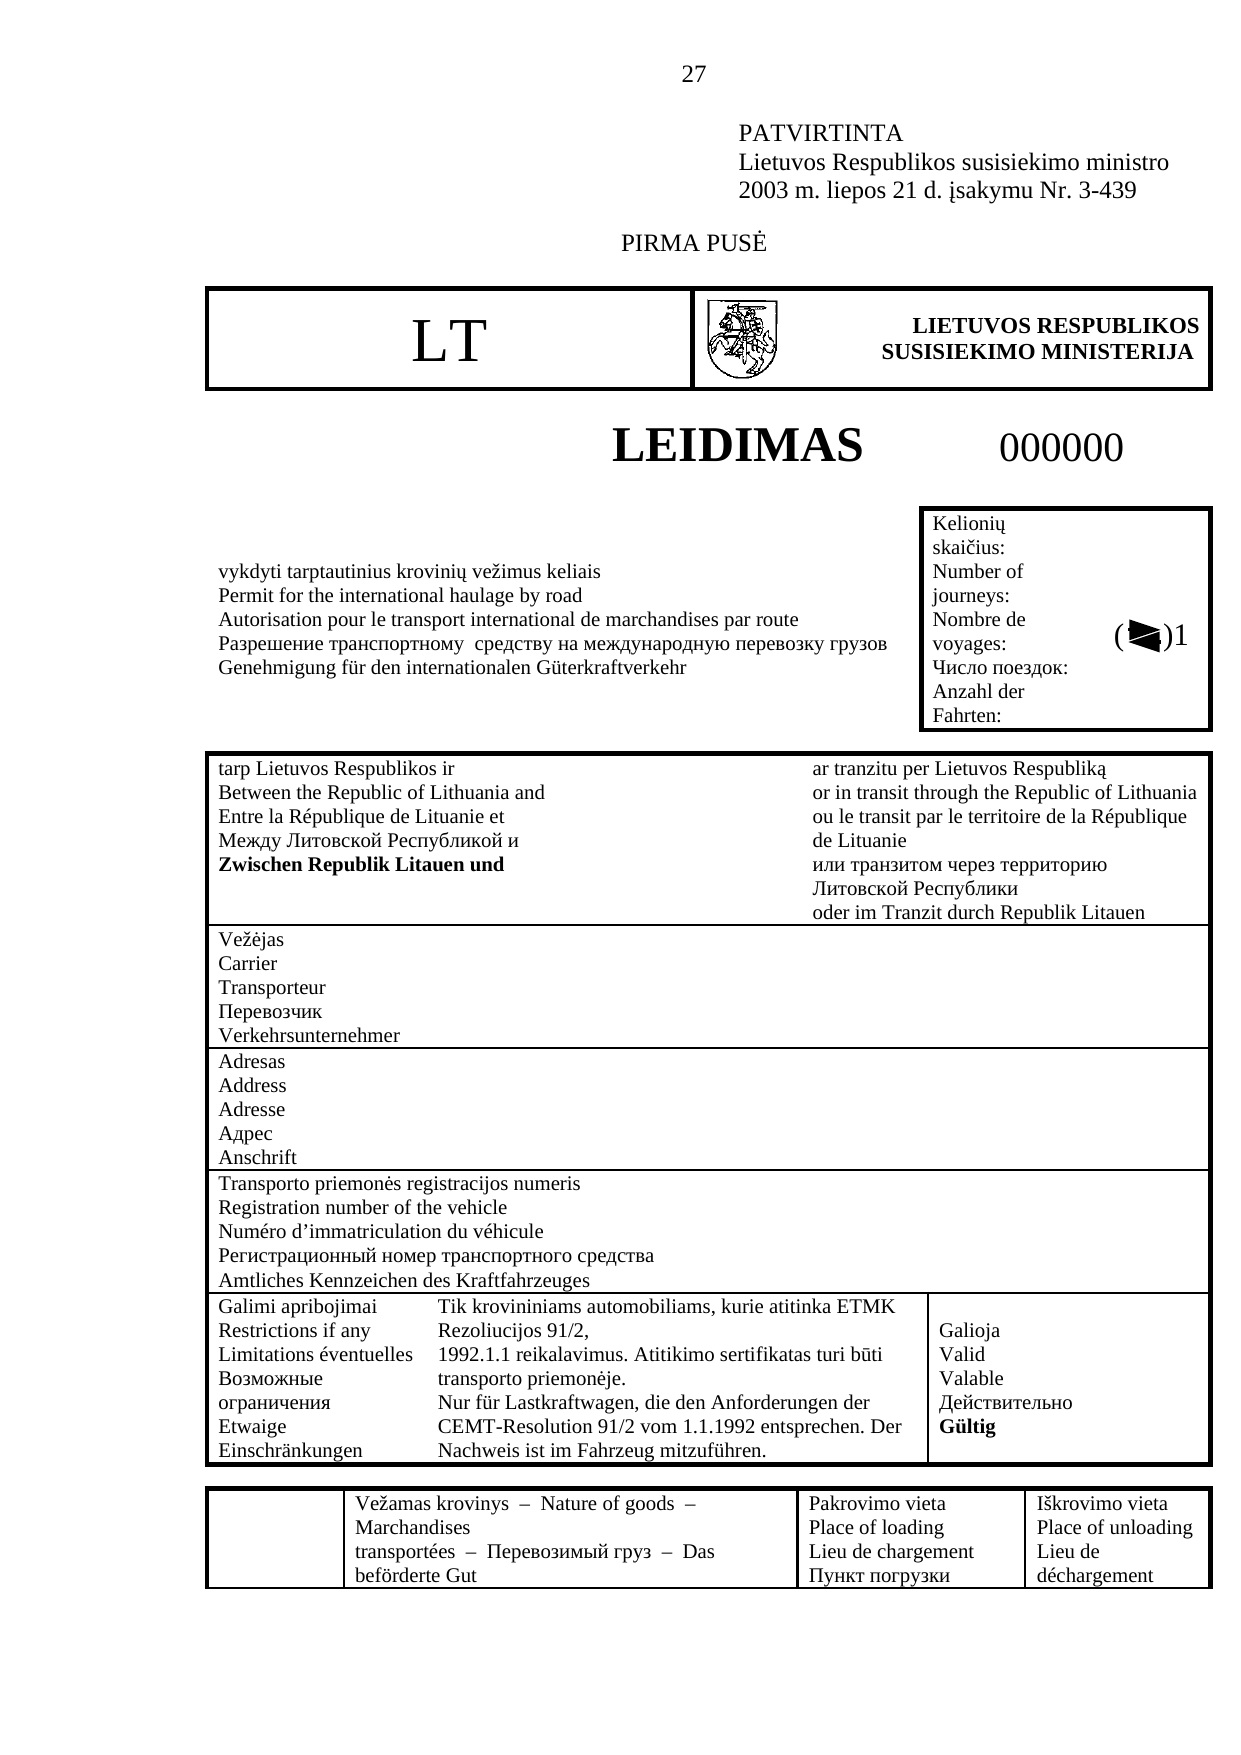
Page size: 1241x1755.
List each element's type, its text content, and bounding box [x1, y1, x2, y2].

table_header [209, 1491, 343, 1587]
table_cell Galimi apribojimai Restrictions if any Limitations éventuelles Возможные ограничения Etwaige Einschränkungen [209, 1294, 426, 1462]
table_header Vežamas krovinys – Nature of goods – Marchandises transportées – Перевозимый груз – Das beförderte Gut [345, 1491, 796, 1587]
table_header tarp Lietuvos Respublikos ir Between the Republic of Lithuania and Entre la République de Lituanie et Между Литовской Республикой и Zwischen Republik Litauen und [209, 756, 801, 924]
table_header Pakrovimo vieta Place of loading Lieu de chargement Пункт погрузки [799, 1491, 1024, 1587]
table_header vykdyti tarptautinius krovinių vežimus keliais Permit for the international haulage by road Autorisation pour le transport international de marchandises par route Разрешение транспортному средству на международную перевозку грузов Genehmigung für den internationalen Güterkraftverkehr [207, 506, 919, 727]
table_cell Adresas Address Adresse Адрес Anschrift [209, 1049, 1208, 1169]
table_cell Tik krovininiams automobiliams, kurie atitinka ETMK Rezoliucijos 91/2, 1992.1.1 reikalavimus. Atitikimo sertifikatas turi būti transporto priemonėje. Nur für Lastkraftwagen, die den Anforderungen der CEMT-Resolution 91/2 vom 1.1.1992 entsprechen. Der Nachweis ist im Fahrzeug mitzuführen. [426, 1294, 927, 1462]
table_header Iškrovimo vieta Place of unloading Lieu de déchargement [1026, 1491, 1208, 1587]
table_cell Galioja Valid Valable Действительно Gültig [929, 1294, 1208, 1462]
text LEIDIMAS 000000 [207, 415, 1181, 473]
table_cell Transporto priemonės registracijos numeris Registration number of the vehicle Numéro d’immatriculation du véhicule Регистрационный номер транспортного средства Amtliches Kennzeichen des Kraftfahrzeuges [209, 1171, 1208, 1292]
text 2003 m. liepos 21 d. įsakymu Nr. 3-439 [207, 176, 1181, 204]
table_header Lietuvos Respublikos Susisiekimo ministerija [810, 291, 1208, 386]
table_header ar tranzitu per Lietuvos Respubliką or in transit through the Republic of Lithuania ou le transit par le territoire de la République de Lituanie или транзитом через территорию Литовской Республики oder im Tranzit durch Republik Litauen [801, 756, 1208, 924]
table_header Kelionių skaičius: Number of journeys: Nombre de voyages: Число поездок: Anzahl der Fahrten: [924, 511, 1092, 727]
text Lietuvos Respublikos susisiekimo ministro [207, 147, 1181, 176]
table_header LT [209, 291, 690, 386]
text PATVIRTINTA [207, 118, 1181, 147]
table_cell Vežėjas Carrier Transporteur Перевозчик Verkehrsunternehmer [209, 926, 1208, 1047]
table_header [695, 291, 810, 386]
text PIRMA PUSĖ [207, 228, 1181, 257]
table_header ( )1 [1092, 511, 1208, 727]
